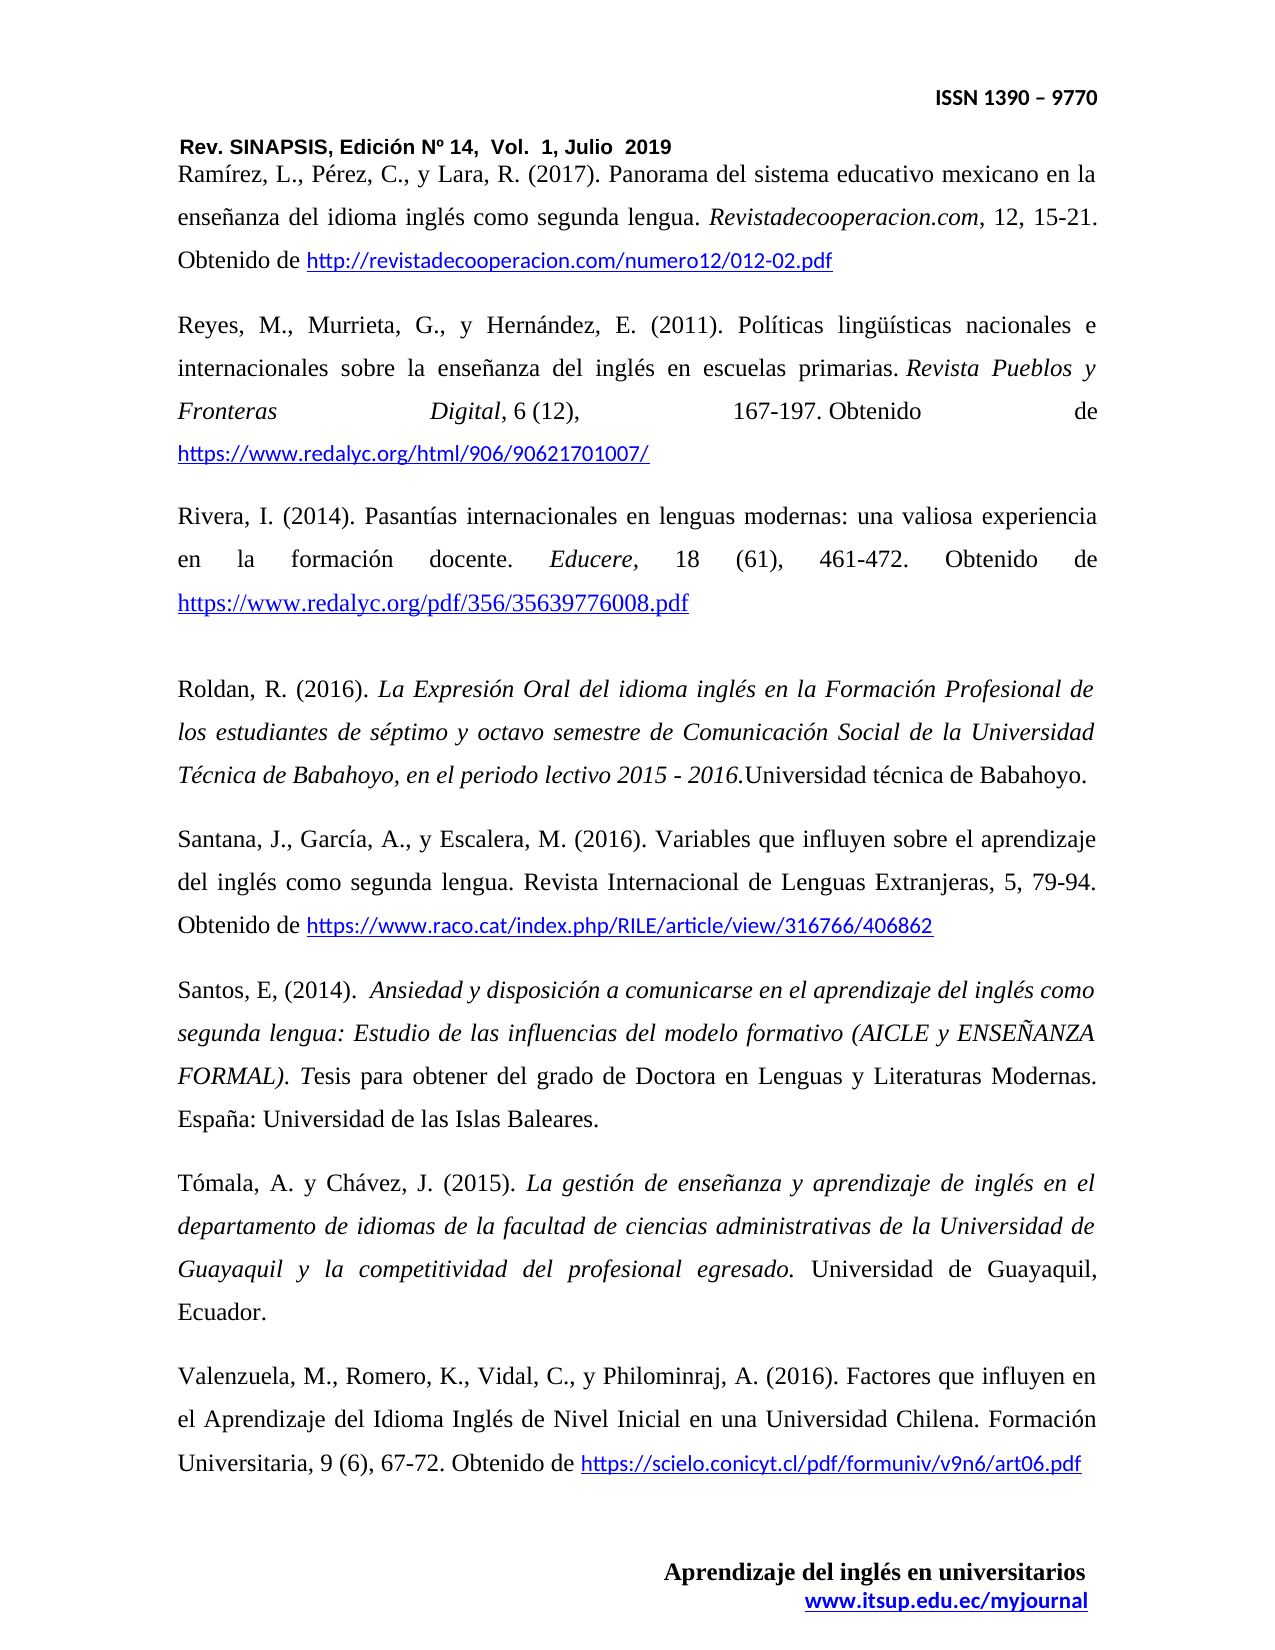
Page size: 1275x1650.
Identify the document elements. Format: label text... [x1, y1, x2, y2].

text Rivera, I. (2014). Pasantías internacionales en lenguas modernas: una valiosa experiencia en la formación docente. Educere, 18 (61), 461-472. Obtenido de https://www.redalyc.org/pdf/356/35639776008.pdf [177, 501, 1098, 616]
text Santana, J., García, A., y Escalera, M. (2016). Variables que influyen sobre el aprendizaje del inglés como segunda lengua. Revista Internacional de Lenguas Extranjeras, 5, 79-94. Obtenido de https://www.raco.cat/index.php/RILE/article/view/316766/406862 [177, 824, 1098, 939]
text Roldan, R. (2016). La Expresión Oral del idioma inglés en la Formación Profesional de los estudiantes de séptimo y octavo semestre de Comunicación Social de la Universidad Técnica de Babahoyo, en el periodo lectivo 2015 - 2016.Universidad técnica de Babahoyo. [177, 674, 1098, 789]
text Tómala, A. y Chávez, J. (2015). La gestión de enseñanza y aprendizaje de inglés en el departamento de idiomas de la facultad de ciencias administrativas de la Universidad de Guayaquil y la competitividad del profesional egresado. Universidad de Guayaquil, Ecuador. [177, 1168, 1098, 1326]
text Valenzuela, M., Romero, K., Vidal, C., y Philominraj, A. (2016). Factores que influyen en el Aprendizaje del Idioma Inglés de Nivel Inicial en una Universidad Chilena. Formación Universitaria, 9 (6), 67-72. Obtenido de https://scielo.conicyt.cl/pdf/formuniv/v9n6/art06.pdf [177, 1361, 1098, 1477]
text Reyes, M., Murrieta, G., y Hernández, E. (2011). Políticas lingüísticas nacionales e internacionales sobre la enseñanza del inglés en escuelas primarias. Revista Pueblos y Fronteras Digital, 6 (12), 167-197. Obtenido de https://www.redalyc.org/html/906/90621701007/ [177, 310, 1098, 467]
text Ramírez, L., Pérez, C., y Lara, R. (2017). Panorama del sistema educativo mexicano en la enseñanza del idioma inglés como segunda lengua. Revistadecooperacion.com, 12, 15-21. Obtenido de http://revistadecooperacion.com/numero12/012-02.pdf [177, 159, 1098, 274]
text Santos, E, (2014). Ansiedad y disposición a comunicarse en el aprendizaje del inglés como segunda lengua: Estudio de las influencias del modelo formativo (AICLE y ENSEÑANZA FORMAL). Tesis para obtener del grado de Doctora en Lenguas y Literaturas Modernas. España: Universidad de las Islas Baleares. [177, 975, 1098, 1133]
